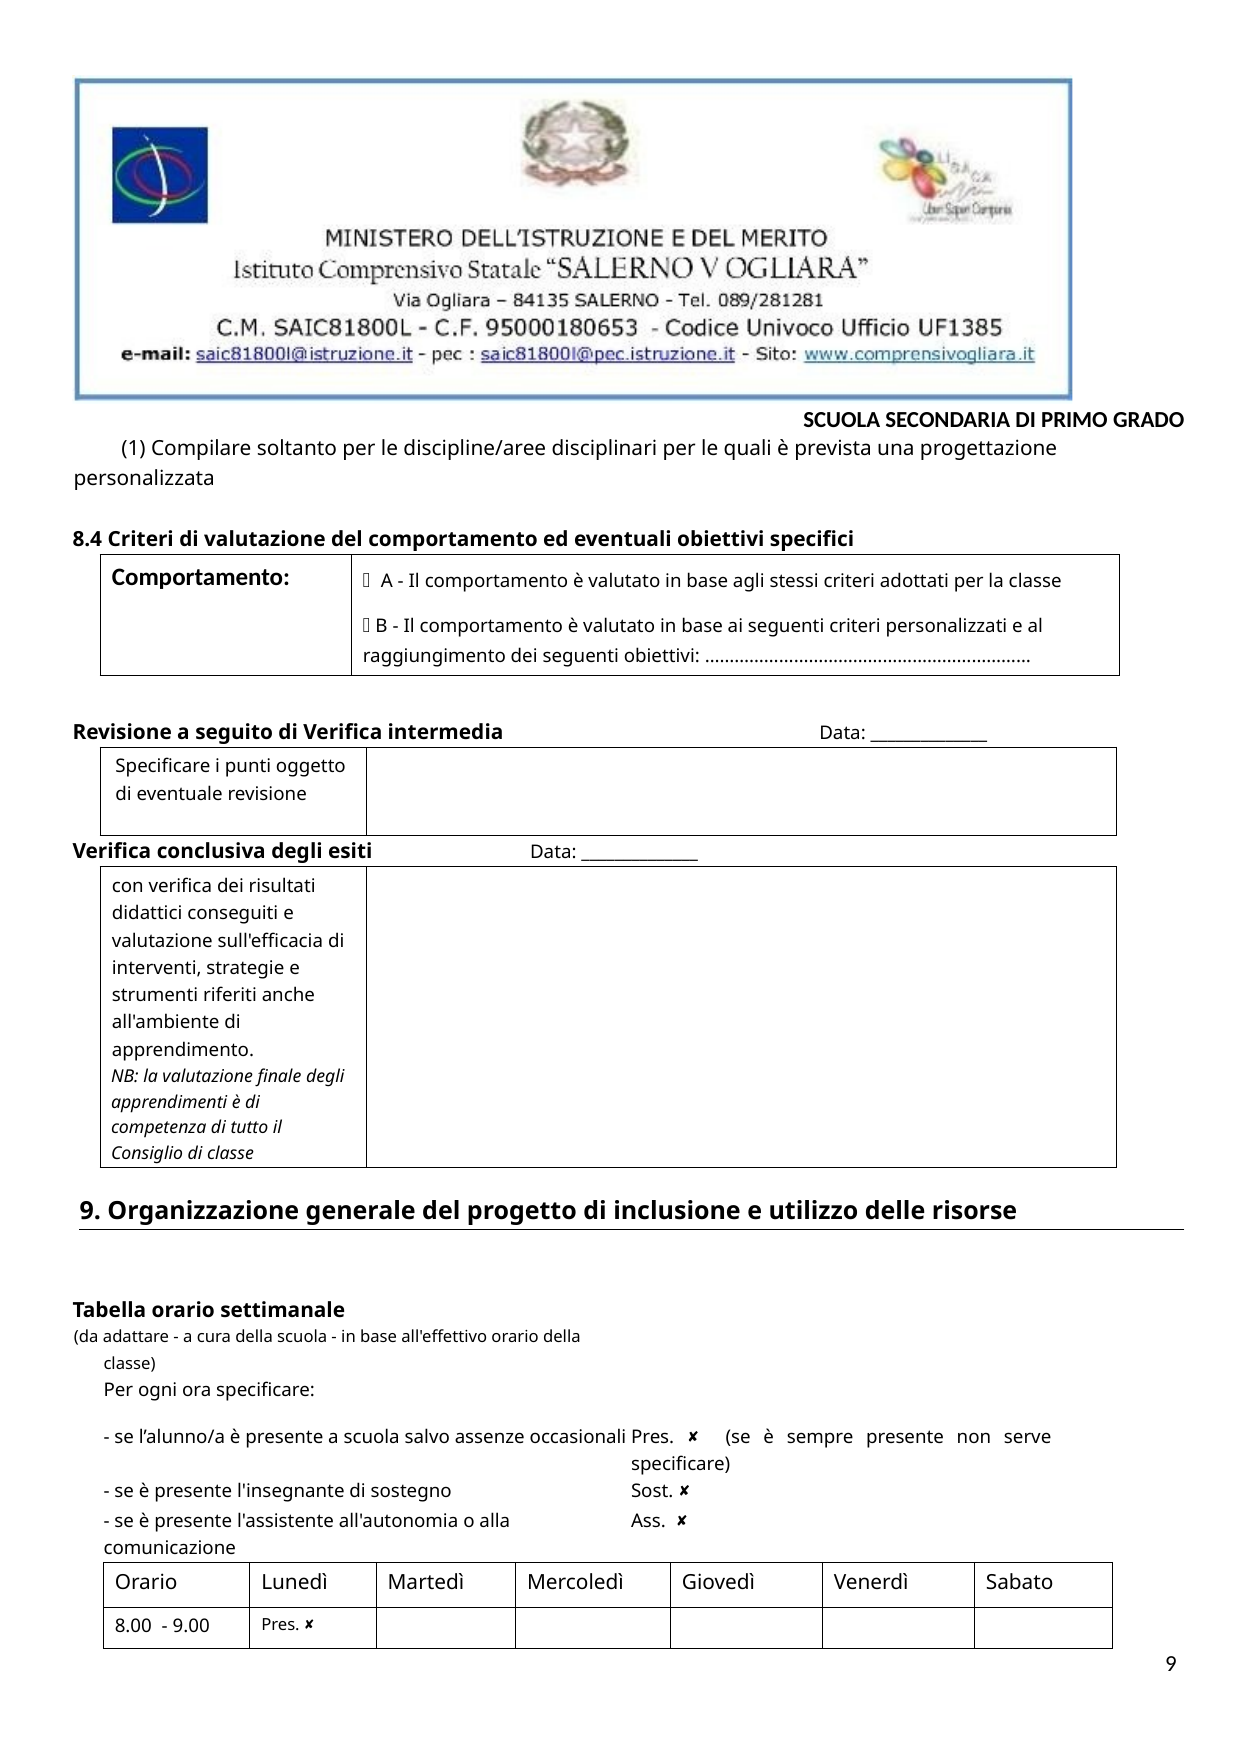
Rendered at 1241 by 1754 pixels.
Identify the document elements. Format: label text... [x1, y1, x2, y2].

table_header con verifica dei risultati didattici conseguiti e valutazione sull'efficacia di interventi, strategie e strumenti riferiti anche all'ambiente di apprendimento. NB: la valutazione finale degli apprendimenti è di competenza di tutto il Consiglio di classe [101, 867, 366, 1167]
table_cell Mercoledì [516, 1563, 670, 1607]
table_cell Sabato [975, 1563, 1112, 1607]
subtitle 9. Organizzazione generale del progetto di inclusione e utilizzo delle risorse [79, 1193, 1184, 1229]
table_cell Sost.  [631, 1478, 1052, 1507]
table_cell - se è presente l'assistente all'autonomia o alla comunicazione [103, 1507, 631, 1562]
table_cell [377, 1608, 515, 1648]
table_cell [1052, 1478, 1113, 1507]
table_cell Giovedì [671, 1563, 822, 1607]
table_cell Martedì [377, 1563, 515, 1607]
table_header [631, 1376, 1052, 1423]
table_cell [671, 1608, 822, 1648]
text Revisione a seguito di Verifica intermedia Data: ______________ [72, 717, 1184, 745]
picture [72, 75, 1073, 404]
table_cell Pres.  (se è sempre presente non serve specificare) [631, 1423, 1052, 1477]
table_cell Ass.  [631, 1507, 1052, 1562]
text (da adattare - a cura della scuola - in base all'effettivo orario della classe) [74, 1325, 621, 1375]
table_header [1052, 1376, 1113, 1423]
table_cell Lunedì [250, 1563, 376, 1607]
table_header Comportamento: [101, 555, 351, 675]
table_header [367, 867, 1116, 1167]
table_header Per ogni ora specificare: [103, 1376, 631, 1423]
table_cell [823, 1608, 974, 1648]
table_cell Pres.  [250, 1608, 376, 1648]
table_cell - se l’alunno/a è presente a scuola salvo assenze occasionali [103, 1423, 631, 1477]
table_cell [1052, 1507, 1113, 1562]
table_cell [516, 1608, 670, 1648]
table_cell [975, 1608, 1112, 1648]
table_header [367, 748, 1116, 835]
text 8.4 Criteri di valutazione del comportamento ed eventuali obiettivi specifici [72, 524, 1104, 553]
table_cell 8.00 - 9.00 [104, 1608, 249, 1648]
text Verifica conclusiva degli esiti Data: ______________ [72, 836, 1184, 865]
table_cell - se è presente l'insegnante di sostegno [103, 1478, 631, 1507]
text Tabella orario settimanale [72, 1295, 1104, 1323]
table_cell [1052, 1423, 1113, 1477]
table_cell Orario [104, 1563, 249, 1607]
text (1) Compilare soltanto per le discipline/aree disciplinari per le quali è prevista una progettazione personalizzata [72, 433, 1184, 492]
table_header  A - Il comportamento è valutato in base agli stessi criteri adottati per la classe  B - Il comportamento è valutato in base ai seguenti criteri personalizzati e al raggiungimento dei seguenti obiettivi: ………………………………………………………… [352, 555, 1119, 675]
table_header Specificare i punti oggetto di eventuale revisione [101, 748, 366, 835]
table_cell Venerdì [823, 1563, 974, 1607]
